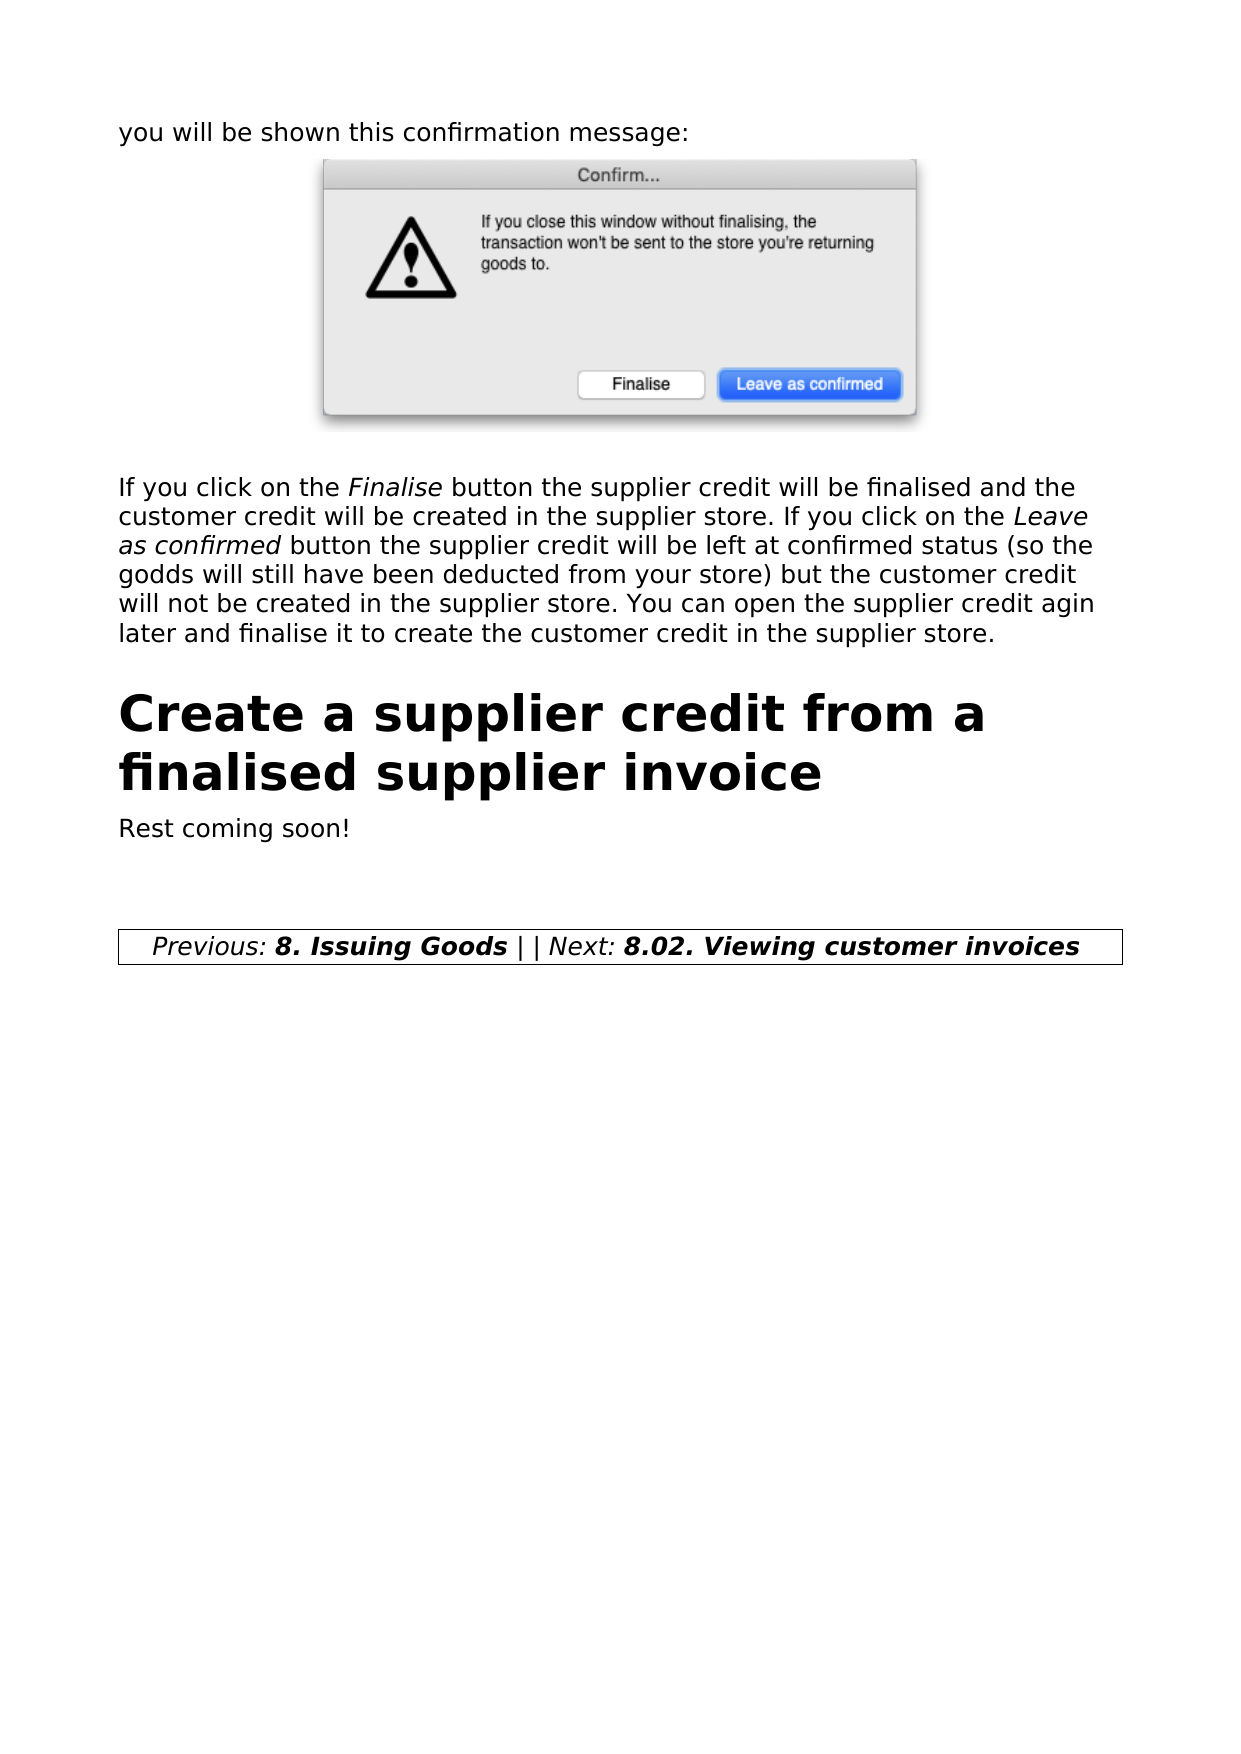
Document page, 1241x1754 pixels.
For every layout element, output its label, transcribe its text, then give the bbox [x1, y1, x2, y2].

subtitle Create a supplier credit from a finalised supplier invoice [118, 685, 1122, 802]
picture [307, 159, 933, 432]
text If you click on the Finalise button the supplier credit will be finalised and the customer credit will be created in the supplier store. If you click on the Leave as confirmed button the supplier credit will be left at confirmed status (so the godds will still have been deducted from your store) but the customer credit will not be created in the supplier store. You can open the supplier credit agin later and finalise it to create the customer credit in the supplier store. [118, 473, 1122, 648]
text Rest coming soon! [118, 814, 1122, 902]
table_header Previous: 8. Issuing Goods | | Next: 8.02. Viewing customer invoices [119, 930, 1122, 964]
text you will be shown this confirmation message: [118, 118, 1122, 147]
